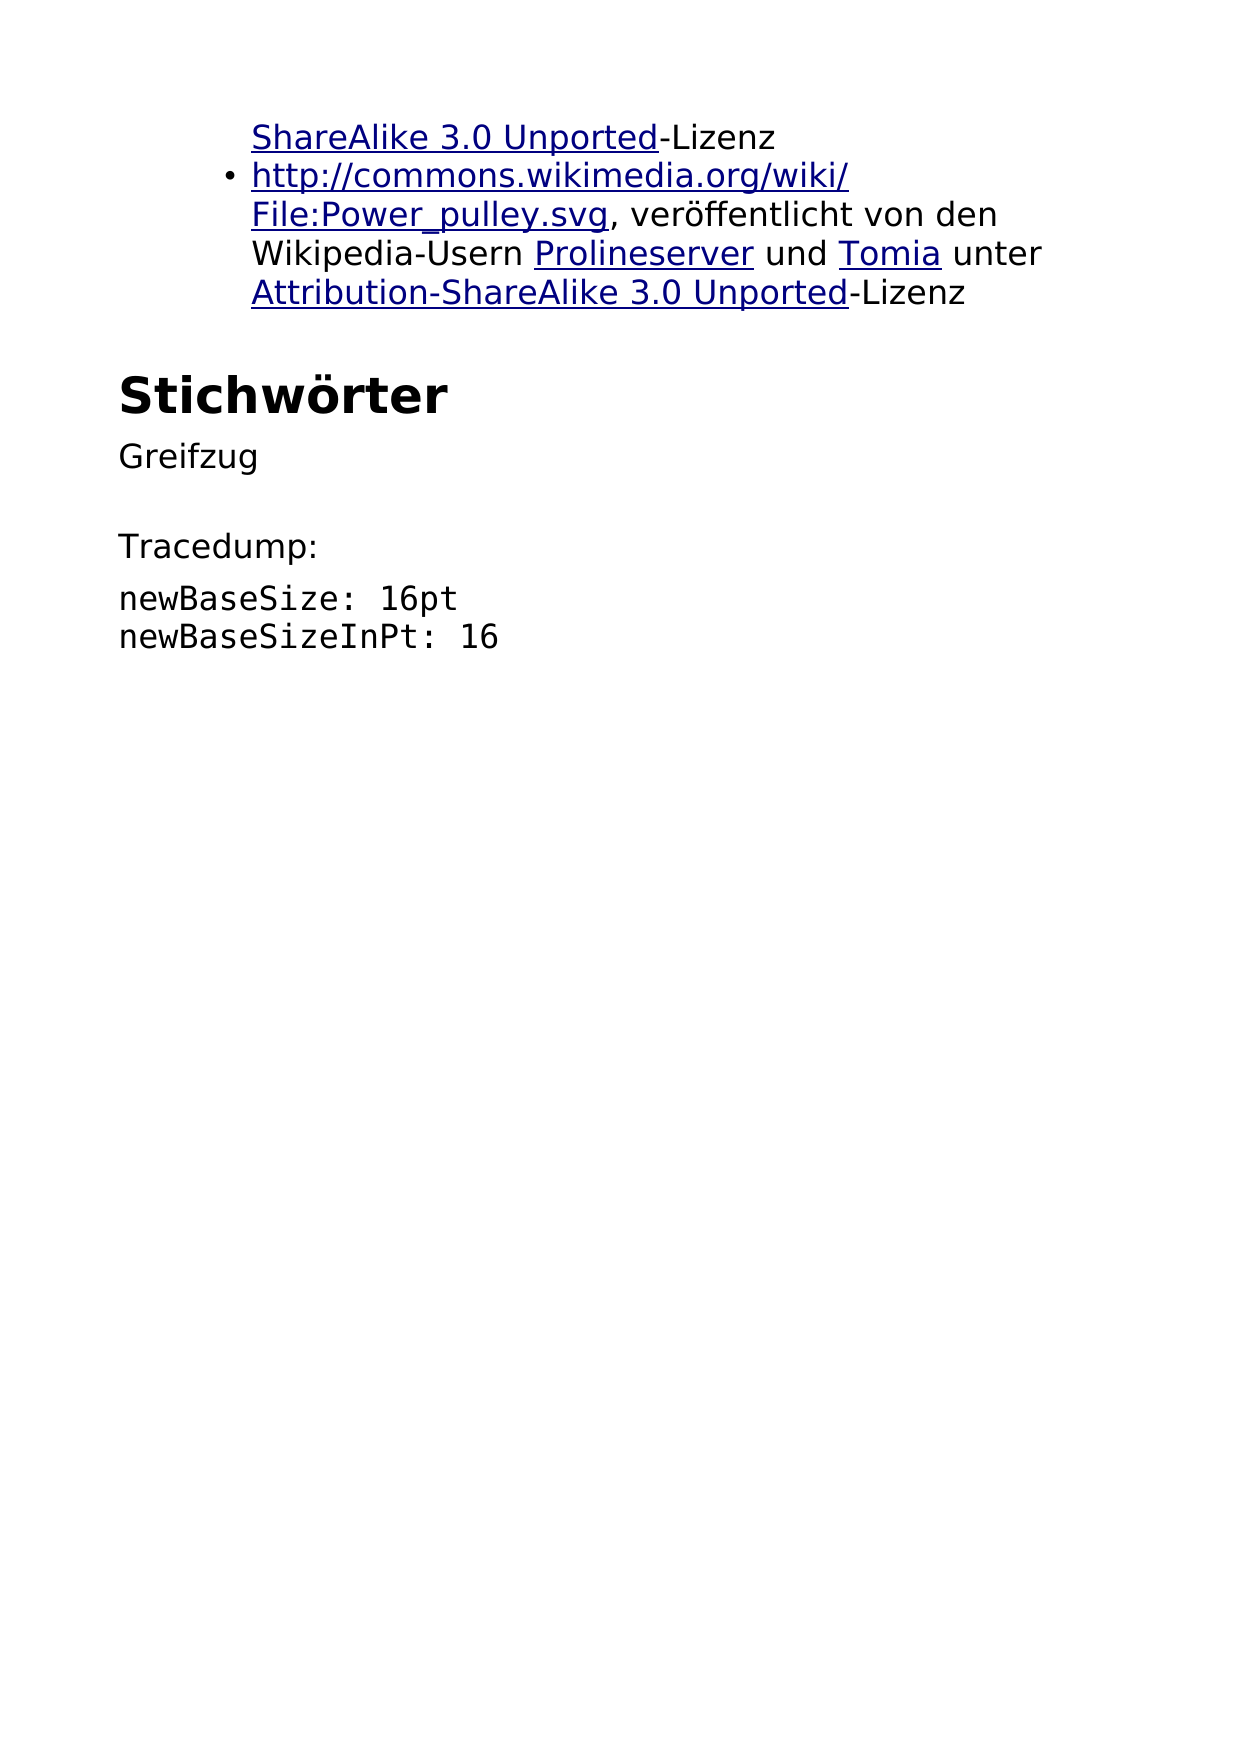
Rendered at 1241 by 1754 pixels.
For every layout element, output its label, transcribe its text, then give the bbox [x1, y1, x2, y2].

text newBaseSize: 16pt newBaseSizeInPt: 16 [118, 579, 1122, 657]
subtitle Stichwörter [118, 367, 1122, 425]
text Tracedump: [118, 489, 1122, 567]
list http://commons.wikimedia.org/wiki/File:Power_pulley.svg, veröffentlicht von den Wikipedia-Usern Prolineserver und Tomia unter Attribution-ShareAlike 3.0 Unported-Lizenz [236, 157, 1122, 312]
list ShareAlike 3.0 Unported-Lizenz [236, 118, 1122, 157]
text Greifzug [118, 438, 1122, 476]
